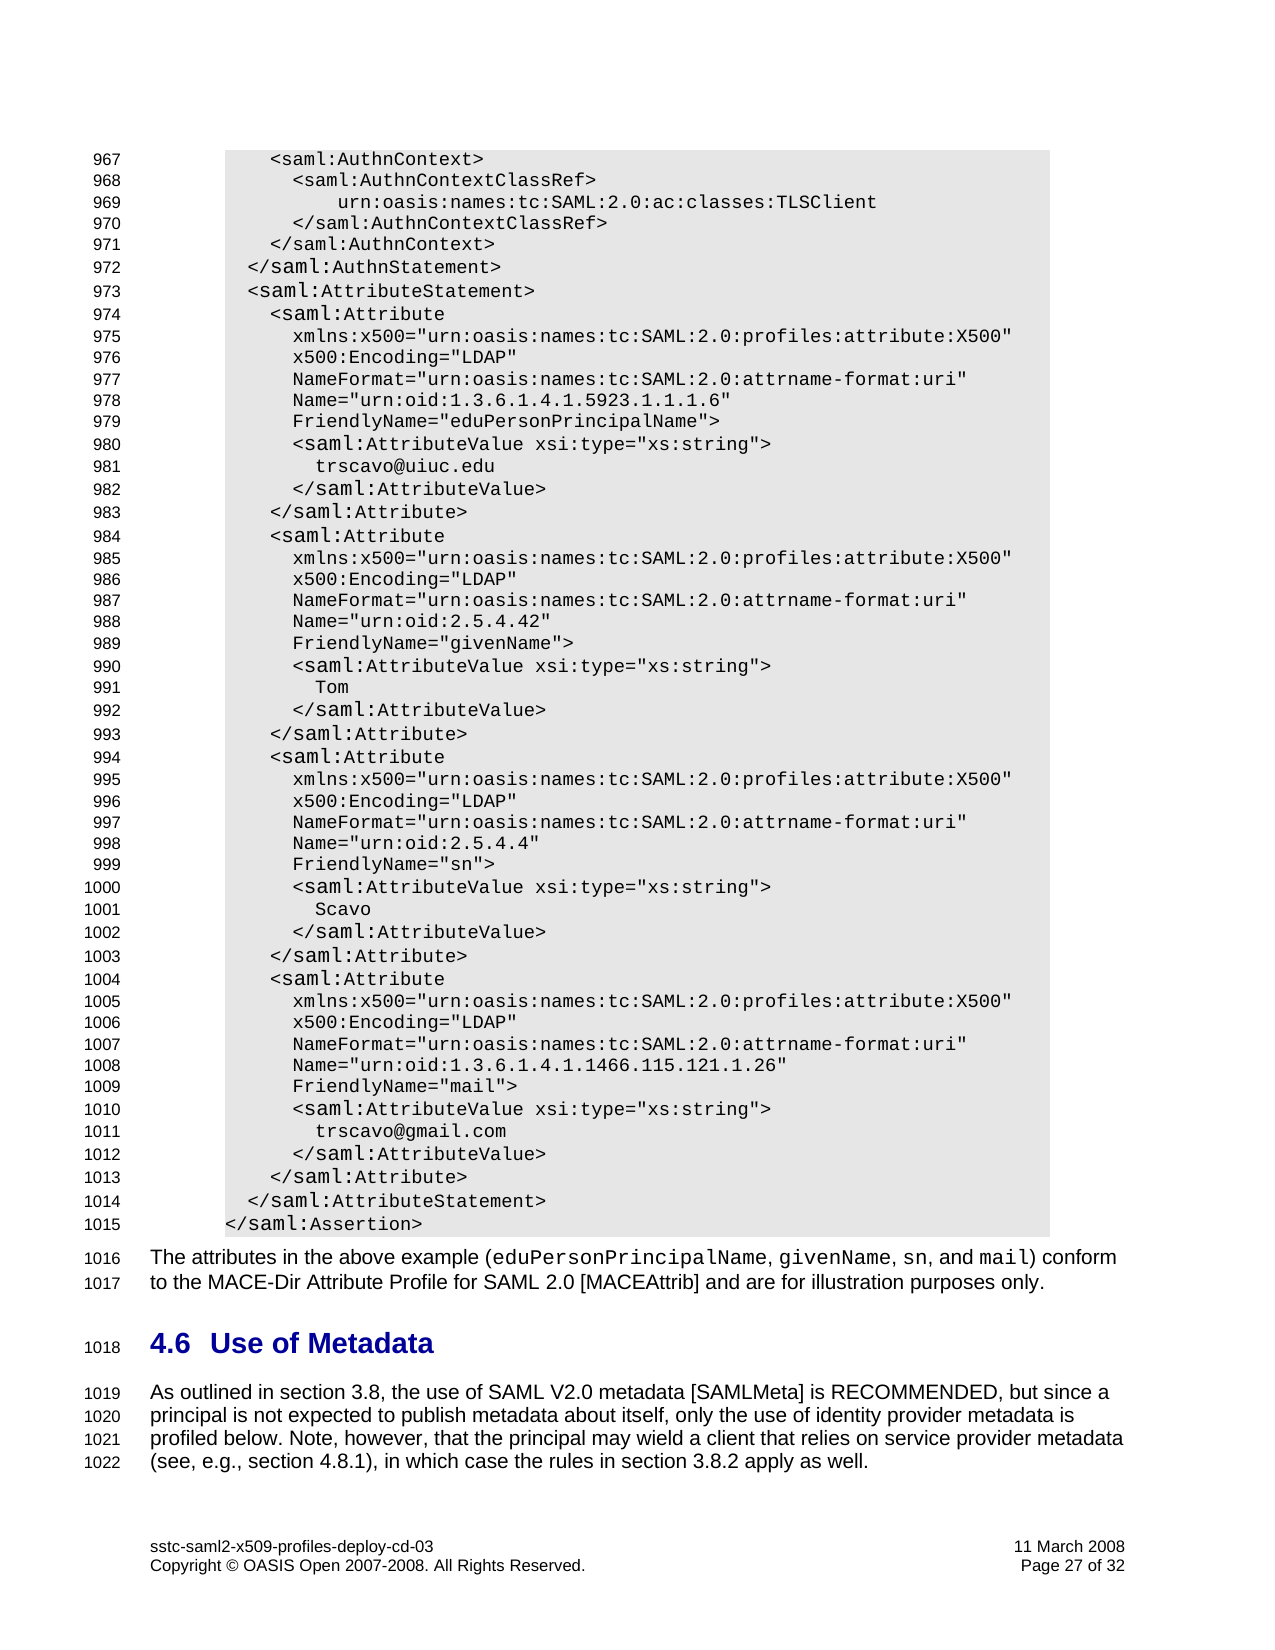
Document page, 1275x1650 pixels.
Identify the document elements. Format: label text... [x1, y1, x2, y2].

text FriendlyName="eduPersonPrincipalName"> <saml:AttributeValue xsi:type="xs:string"> [225, 412, 1050, 457]
text </saml:Attribute> [225, 723, 1050, 747]
text FriendlyName="givenName"> <saml:AttributeValue xsi:type="xs:string"> [225, 633, 1050, 678]
text x500:Encoding="LDAP" [225, 348, 1050, 369]
text </saml:AttributeValue> [225, 921, 1050, 945]
text </saml:AttributeValue> [225, 478, 1050, 501]
text <saml:AuthnContextClassRef> [225, 171, 1050, 192]
text <saml:AuthnContext> [225, 150, 1050, 171]
text </saml:Assertion> [225, 1213, 1050, 1237]
text As outlined in section 3.8, the use of SAML V2.0 metadata [SAMLMeta] is RECOMMENDED, but since a principal is not expected to publish metadata about itself, only the use of identity provider metadata is profiled below. Note, however, that the principal may wield a client that relies on service provider metadata (see, e.g., section 4.8.1), in which case the rules in section 3.8.2 apply as well. [150, 1381, 1125, 1473]
text <saml:Attribute [225, 747, 1050, 770]
text Tom [225, 678, 1050, 699]
text xmlns:x500="urn:oasis:names:tc:SAML:2.0:profiles:attribute:X500" [225, 770, 1050, 791]
text <saml:Attribute [225, 525, 1050, 548]
text </saml:AttributeValue> [225, 1143, 1050, 1166]
text NameFormat="urn:oasis:names:tc:SAML:2.0:attrname-format:uri" Name="urn:oid:2.5.4.4" [225, 813, 1050, 855]
text xmlns:x500="urn:oasis:names:tc:SAML:2.0:profiles:attribute:X500" [225, 548, 1050, 570]
text Scavo [225, 900, 1050, 921]
text x500:Encoding="LDAP" [225, 791, 1050, 813]
text xmlns:x500="urn:oasis:names:tc:SAML:2.0:profiles:attribute:X500" [225, 327, 1050, 348]
text x500:Encoding="LDAP" [225, 570, 1050, 591]
text </saml:Attribute> [225, 1166, 1050, 1190]
text </saml:AttributeValue> [225, 699, 1050, 723]
text <saml:AttributeStatement> [225, 280, 1050, 303]
text NameFormat="urn:oasis:names:tc:SAML:2.0:attrname-format:uri" Name="urn:oid:1.3.6.1.4.1.1466.115.121.1.26" [225, 1034, 1050, 1077]
text The attributes in the above example (eduPersonPrincipalName, givenName, sn, and mail) conform to the MACE-Dir Attribute Profile for SAML 2.0 [MACEAttrib] and are for illustration purposes only. [150, 1245, 1125, 1294]
text </saml:AttributeStatement> [225, 1190, 1050, 1213]
text xmlns:x500="urn:oasis:names:tc:SAML:2.0:profiles:attribute:X500" [225, 992, 1050, 1013]
text FriendlyName="mail"> <saml:AttributeValue xsi:type="xs:string"> [225, 1077, 1050, 1122]
text NameFormat="urn:oasis:names:tc:SAML:2.0:attrname-format:uri" Name="urn:oid:1.3.6.1.4.1.5923.1.1.1.6" [225, 369, 1050, 412]
text trscavo@gmail.com [225, 1122, 1050, 1143]
text </saml:AuthnContextClassRef> [225, 214, 1050, 235]
text </saml:Attribute> [225, 945, 1050, 968]
text x500:Encoding="LDAP" [225, 1013, 1050, 1034]
text trscavo@uiuc.edu [225, 457, 1050, 478]
text <saml:Attribute [225, 303, 1050, 327]
text </saml:Attribute> [225, 501, 1050, 525]
text <saml:Attribute [225, 968, 1050, 992]
text </saml:AuthnContext> [225, 235, 1050, 256]
text NameFormat="urn:oasis:names:tc:SAML:2.0:attrname-format:uri" Name="urn:oid:2.5.4.42" [225, 591, 1050, 633]
text </saml:AuthnStatement> [225, 256, 1050, 280]
subtitle Use of Metadata [150, 1327, 1125, 1360]
text urn:oasis:names:tc:SAML:2.0:ac:classes:TLSClient [225, 192, 1050, 214]
text FriendlyName="sn"> <saml:AttributeValue xsi:type="xs:string"> [225, 855, 1050, 900]
